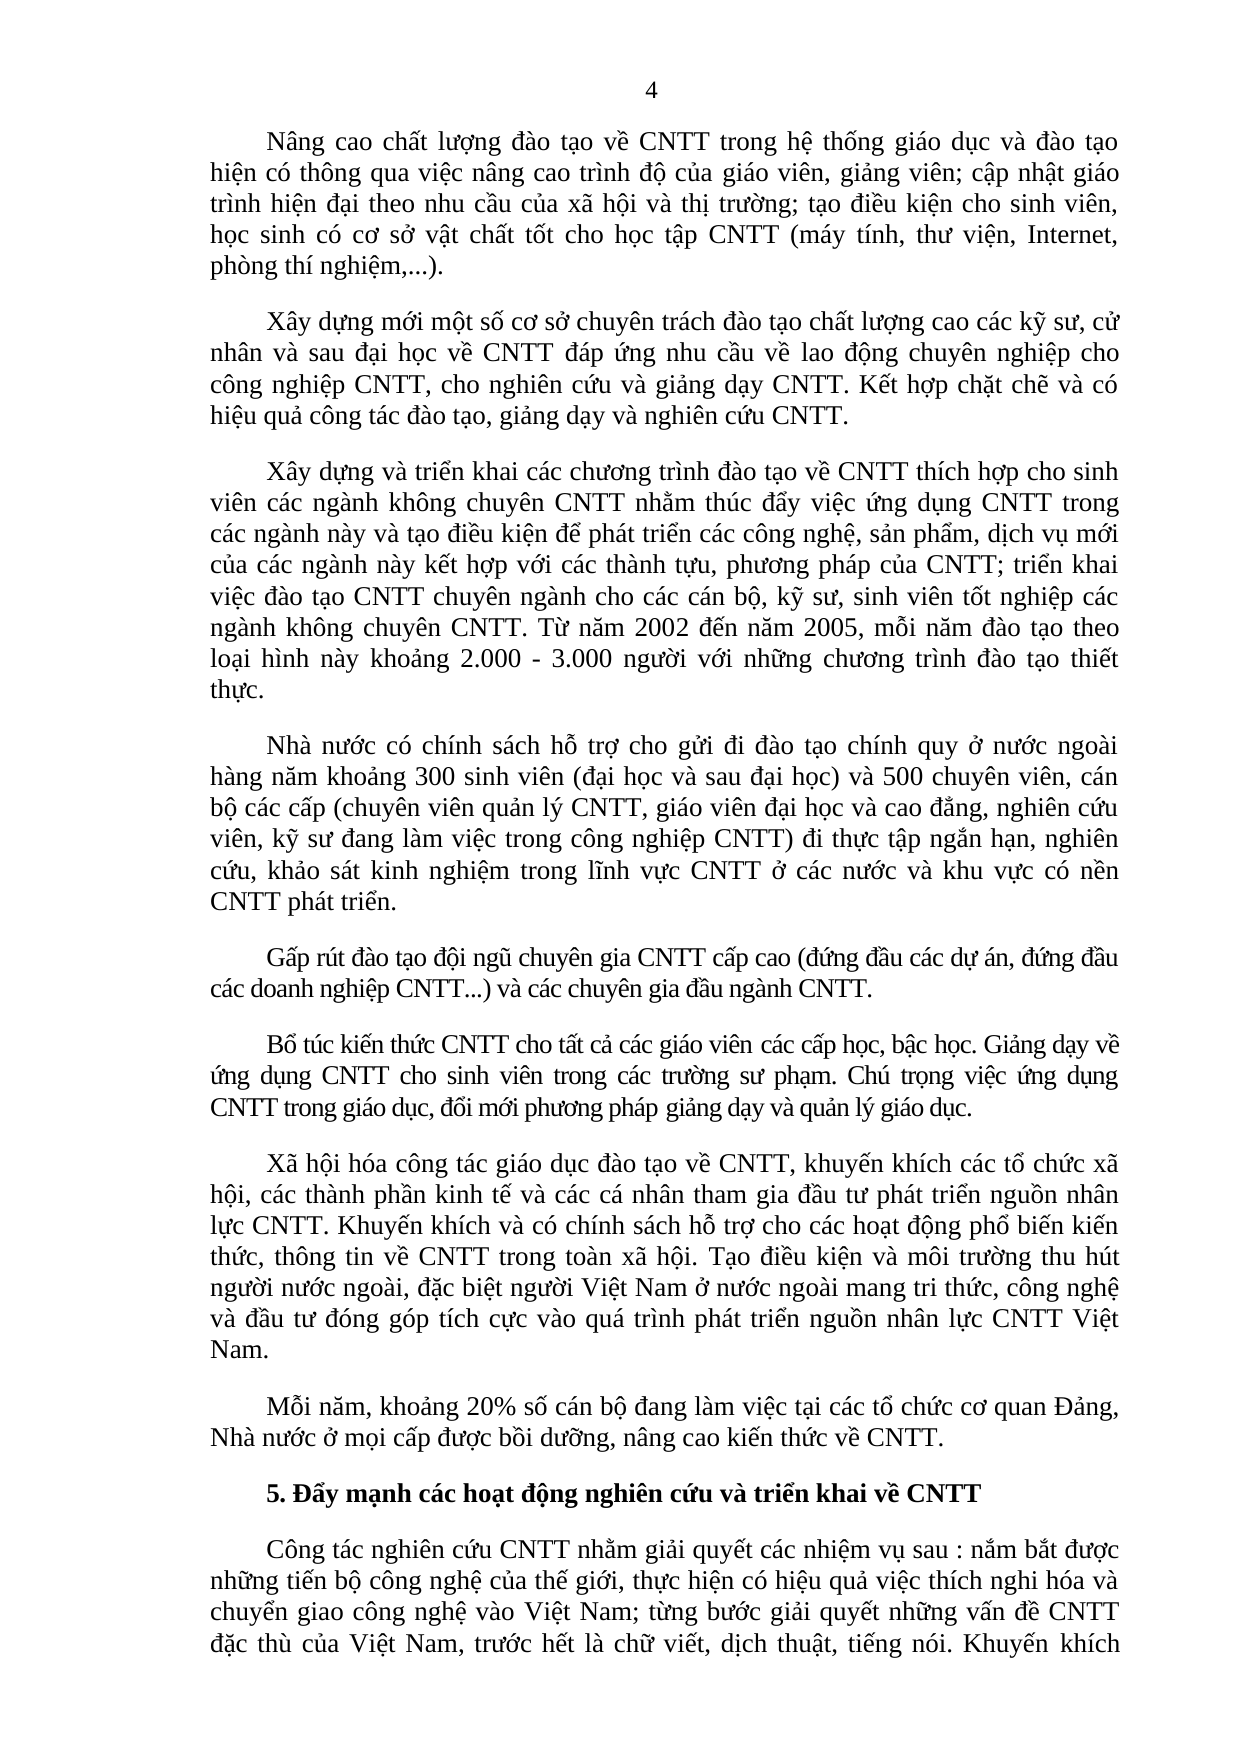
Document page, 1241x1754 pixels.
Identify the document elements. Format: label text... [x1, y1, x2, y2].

text Nhà nước có chính sách hỗ trợ cho gửi đi đào tạo chính quy ở nước ngoài hàng năm khoảng 300 sinh viên (đại học và sau đại học) và 500 chuyên viên, cán bộ các cấp (chuyên viên quản lý CNTT, giáo viên đại học và cao đẳng, nghiên cứu viên, kỹ sư đang làm việc trong công nghiệp CNTT) đi thực tập ngắn hạn, nghiên cứu, khảo sát kinh nghiệm trong lĩnh vực CNTT ở các nước và khu vực có nền CNTT phát triển. [210, 729, 1120, 916]
text Nâng cao chất lượng đào tạo về CNTT trong hệ thống giáo dục và đào tạo hiện có thông qua việc nâng cao trình độ của giáo viên, giảng viên; cập nhật giáo trình hiện đại theo nhu cầu của xã hội và thị trường; tạo điều kiện cho sinh viên, học sinh có cơ sở vật chất tốt cho học tập CNTT (máy tính, thư viện, Internet, phòng thí nghiệm,...). [210, 125, 1120, 280]
text Công tác nghiên cứu CNTT nhằm giải quyết các nhiệm vụ sau : nắm bắt được những tiến bộ công nghệ của thế giới, thực hiện có hiệu quả việc thích nghi hóa và chuyển giao công nghệ vào Việt Nam; từng bước giải quyết những vấn đề CNTT đặc thù của Việt Nam, trước hết là chữ viết, dịch thuật, tiếng nói. Khuyến khích [210, 1533, 1120, 1658]
text Xây dựng và triển khai các chương trình đào tạo về CNTT thích hợp cho sinh viên các ngành không chuyên CNTT nhằm thúc đẩy việc ứng dụng CNTT trong các ngành này và tạo điều kiện để phát triển các công nghệ, sản phẩm, dịch vụ mới của các ngành này kết hợp với các thành tựu, phương pháp của CNTT; triển khai việc đào tạo CNTT chuyên ngành cho các cán bộ, kỹ sư, sinh viên tốt nghiệp các ngành không chuyên CNTT. Từ năm 2002 đến năm 2005, mỗi năm đào tạo theo loại hình này khoảng 2.000 - 3.000 người với những chương trình đào tạo thiết thực. [210, 455, 1120, 704]
text Gấp rút đào tạo đội ngũ chuyên gia CNTT cấp cao (đứng đầu các dự án, đứng đầu các doanh nghiệp CNTT...) và các chuyên gia đầu ngành CNTT. [210, 941, 1120, 1003]
text 5. Đẩy mạnh các hoạt động nghiên cứu và triển khai về CNTT [210, 1477, 1120, 1508]
text Xây dựng mới một số cơ sở chuyên trách đào tạo chất lượng cao các kỹ sư, cử nhân và sau đại học về CNTT đáp ứng nhu cầu về lao động chuyên nghiệp cho công nghiệp CNTT, cho nghiên cứu và giảng dạy CNTT. Kết hợp chặt chẽ và có hiệu quả công tác đào tạo, giảng dạy và nghiên cứu CNTT. [210, 305, 1120, 430]
text Mỗi năm, khoảng 20% số cán bộ đang làm việc tại các tổ chức cơ quan Đảng, Nhà nước ở mọi cấp được bồi dưỡng, nâng cao kiến thức về CNTT. [210, 1390, 1120, 1452]
text Bổ túc kiến thức CNTT cho tất cả các giáo viên các cấp học, bậc học. Giảng dạy về ứng dụng CNTT cho sinh viên trong các trường sư phạm. Chú trọng việc ứng dụng CNTT trong giáo dục, đổi mới phương pháp giảng dạy và quản lý giáo dục. [210, 1028, 1120, 1122]
text Xã hội hóa công tác giáo dục đào tạo về CNTT, khuyến khích các tổ chức xã hội, các thành phần kinh tế và các cá nhân tham gia đầu tư phát triển nguồn nhân lực CNTT. Khuyến khích và có chính sách hỗ trợ cho các hoạt động phổ biến kiến thức, thông tin về CNTT trong toàn xã hội. Tạo điều kiện và môi trường thu hút người nước ngoài, đặc biệt người Việt Nam ở nước ngoài mang tri thức, công nghệ và đầu tư đóng góp tích cực vào quá trình phát triển nguồn nhân lực CNTT Việt Nam. [210, 1147, 1120, 1365]
